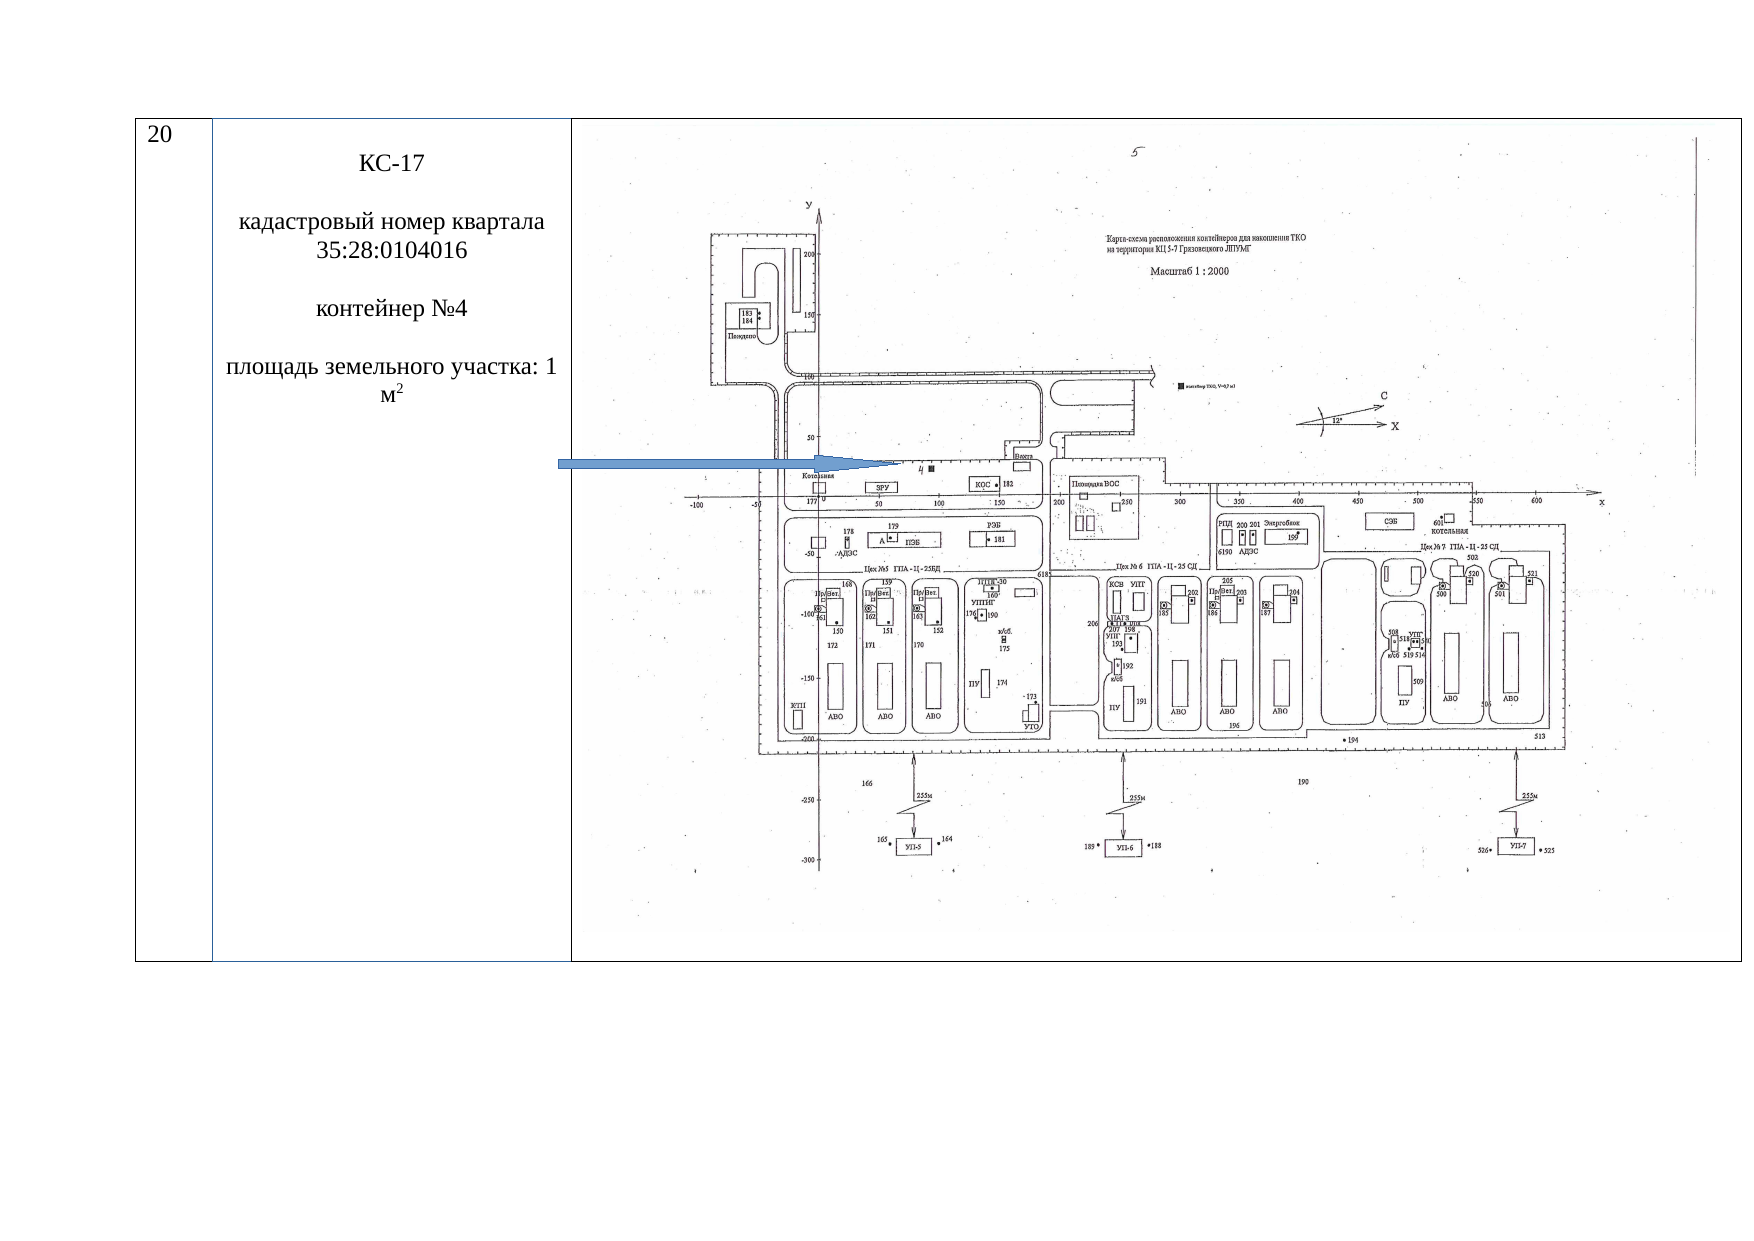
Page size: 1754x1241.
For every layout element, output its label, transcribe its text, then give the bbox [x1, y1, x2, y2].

picture [582, 119, 1731, 932]
table_header [572, 119, 582, 459]
table_header [572, 119, 1741, 961]
table_header 20 [136, 119, 212, 961]
table_header КС-17 кадастровый номер квартала 35:28:0104016 контейнер №4 площадь земельного участка: 1 м2 [213, 119, 571, 961]
